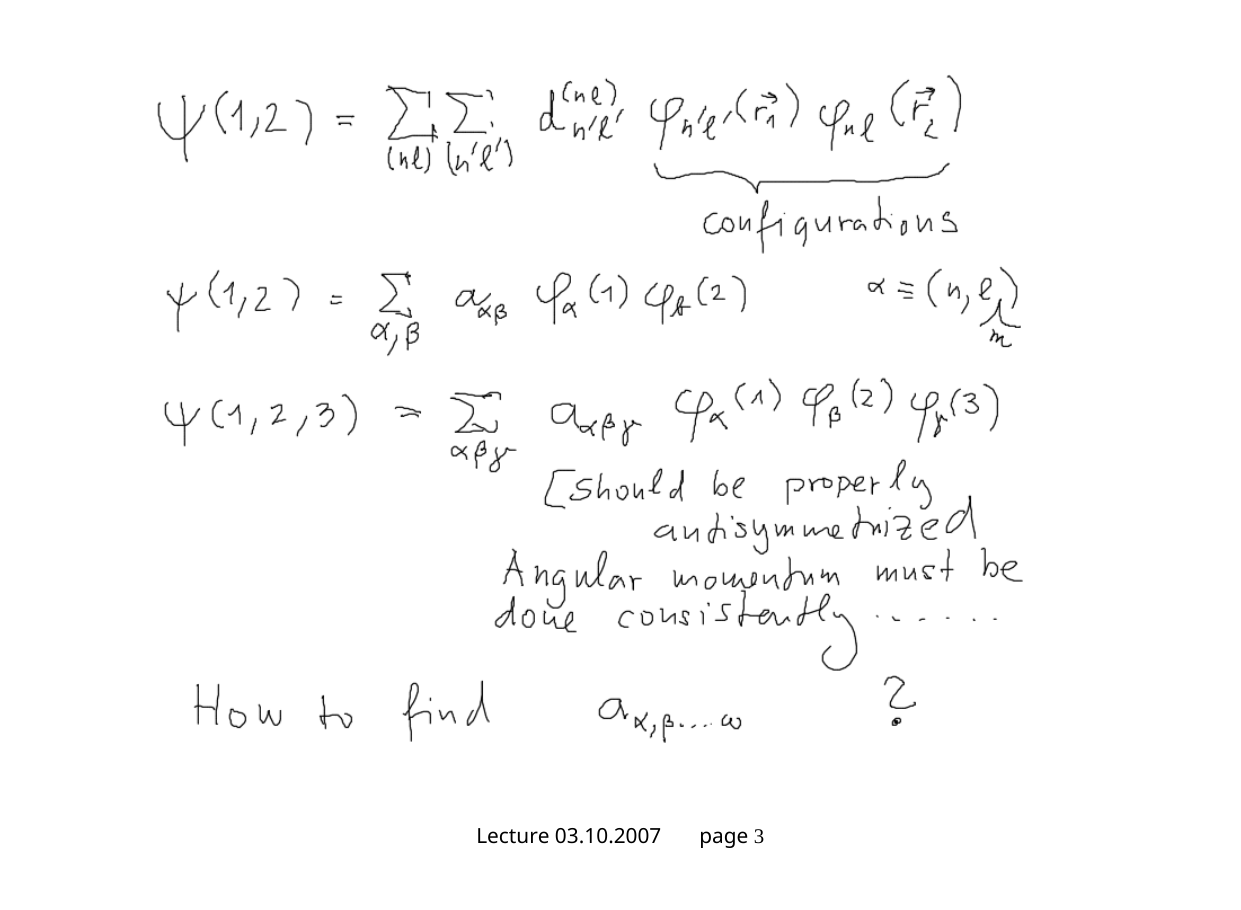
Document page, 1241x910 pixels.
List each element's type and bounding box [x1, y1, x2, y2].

picture [146, 71, 1067, 771]
